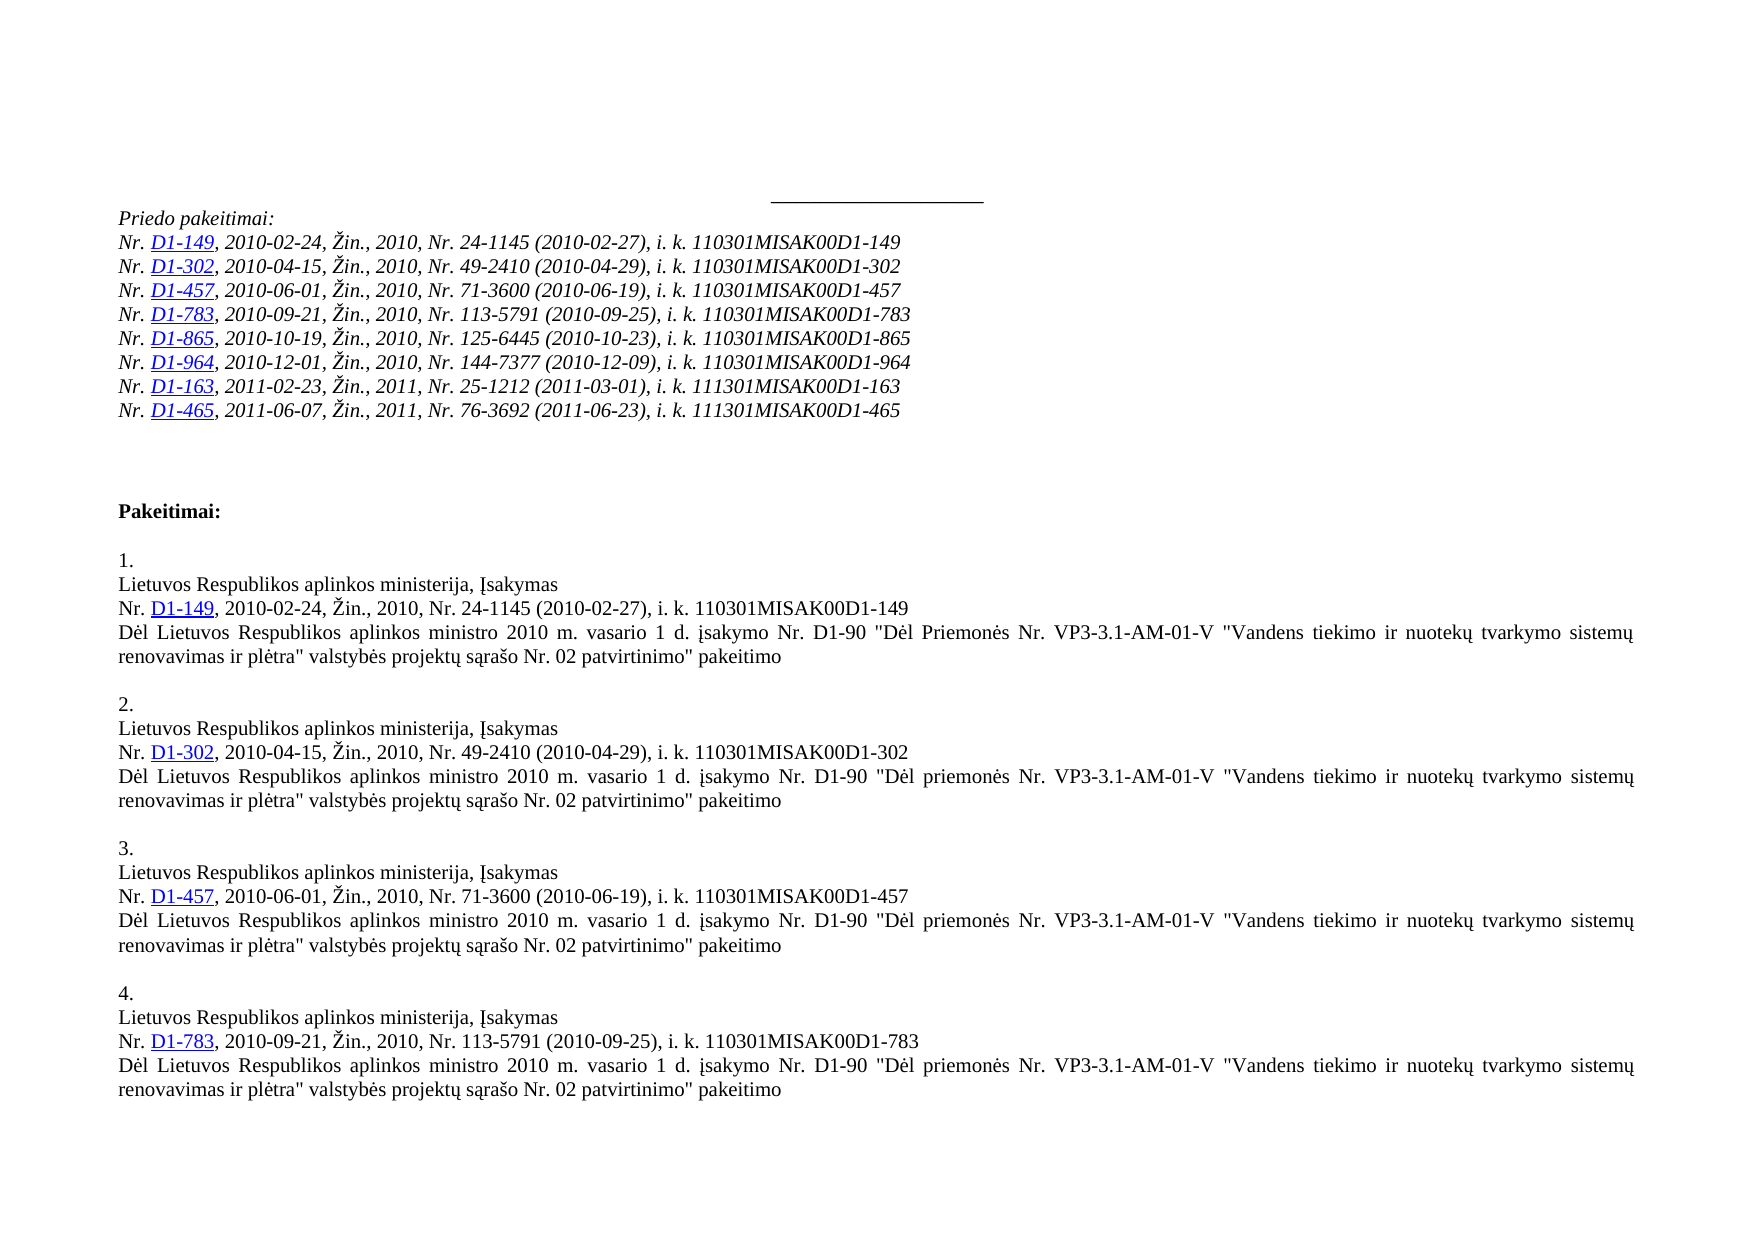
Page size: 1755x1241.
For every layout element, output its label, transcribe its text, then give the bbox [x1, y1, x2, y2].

text Dėl Lietuvos Respublikos aplinkos ministro 2010 m. vasario 1 d. įsakymo Nr. D1-90 "Dėl Priemonės Nr. VP3-3.1-AM-01-V "Vandens tiekimo ir nuotekų tvarkymo sistemų renovavimas ir plėtra" valstybės projektų sąrašo Nr. 02 patvirtinimo" pakeitimo [118, 620, 1636, 668]
text Lietuvos Respublikos aplinkos ministerija, Įsakymas [118, 860, 1636, 884]
text Lietuvos Respublikos aplinkos ministerija, Įsakymas [118, 1005, 1636, 1029]
text Pakeitimai: [118, 499, 1636, 523]
text Dėl Lietuvos Respublikos aplinkos ministro 2010 m. vasario 1 d. įsakymo Nr. D1-90 "Dėl priemonės Nr. VP3-3.1-AM-01-V "Vandens tiekimo ir nuotekų tvarkymo sistemų renovavimas ir plėtra" valstybės projektų sąrašo Nr. 02 patvirtinimo" pakeitimo [118, 764, 1636, 812]
text Nr. D1-457, 2010-06-01, Žin., 2010, Nr. 71-3600 (2010-06-19), i. k. 110301MISAK00D1-457 [118, 884, 1636, 908]
text Lietuvos Respublikos aplinkos ministerija, Įsakymas [118, 572, 1636, 596]
text Nr. D1-783, 2010-09-21, Žin., 2010, Nr. 113-5791 (2010-09-25), i. k. 110301MISAK00D1-783 [118, 302, 1636, 326]
text 1. [118, 547, 1636, 572]
text Nr. D1-149, 2010-02-24, Žin., 2010, Nr. 24-1145 (2010-02-27), i. k. 110301MISAK00D1-149 [118, 596, 1636, 620]
text Priedo pakeitimai: [118, 206, 1636, 230]
text Nr. D1-865, 2010-10-19, Žin., 2010, Nr. 125-6445 (2010-10-23), i. k. 110301MISAK00D1-865 [118, 326, 1636, 350]
text 3. [118, 836, 1636, 860]
text Dėl Lietuvos Respublikos aplinkos ministro 2010 m. vasario 1 d. įsakymo Nr. D1-90 "Dėl priemonės Nr. VP3-3.1-AM-01-V "Vandens tiekimo ir nuotekų tvarkymo sistemų renovavimas ir plėtra" valstybės projektų sąrašo Nr. 02 patvirtinimo" pakeitimo [118, 1053, 1636, 1101]
text Nr. D1-964, 2010-12-01, Žin., 2010, Nr. 144-7377 (2010-12-09), i. k. 110301MISAK00D1-964 [118, 350, 1636, 374]
text Nr. D1-302, 2010-04-15, Žin., 2010, Nr. 49-2410 (2010-04-29), i. k. 110301MISAK00D1-302 [118, 254, 1636, 278]
text Nr. D1-457, 2010-06-01, Žin., 2010, Nr. 71-3600 (2010-06-19), i. k. 110301MISAK00D1-457 [118, 278, 1636, 302]
text 4. [118, 981, 1636, 1005]
text Lietuvos Respublikos aplinkos ministerija, Įsakymas [118, 716, 1636, 740]
text Nr. D1-465, 2011-06-07, Žin., 2011, Nr. 76-3692 (2011-06-23), i. k. 111301MISAK00D1-465 [118, 398, 1636, 422]
text Nr. D1-302, 2010-04-15, Žin., 2010, Nr. 49-2410 (2010-04-29), i. k. 110301MISAK00D1-302 [118, 740, 1636, 764]
text _________________ [118, 177, 1636, 206]
text Nr. D1-783, 2010-09-21, Žin., 2010, Nr. 113-5791 (2010-09-25), i. k. 110301MISAK00D1-783 [118, 1029, 1636, 1053]
text Dėl Lietuvos Respublikos aplinkos ministro 2010 m. vasario 1 d. įsakymo Nr. D1-90 "Dėl priemonės Nr. VP3-3.1-AM-01-V "Vandens tiekimo ir nuotekų tvarkymo sistemų renovavimas ir plėtra" valstybės projektų sąrašo Nr. 02 patvirtinimo" pakeitimo [118, 908, 1636, 957]
text Nr. D1-149, 2010-02-24, Žin., 2010, Nr. 24-1145 (2010-02-27), i. k. 110301MISAK00D1-149 [118, 230, 1636, 254]
text Nr. D1-163, 2011-02-23, Žin., 2011, Nr. 25-1212 (2011-03-01), i. k. 111301MISAK00D1-163 [118, 374, 1636, 398]
text 2. [118, 692, 1636, 716]
